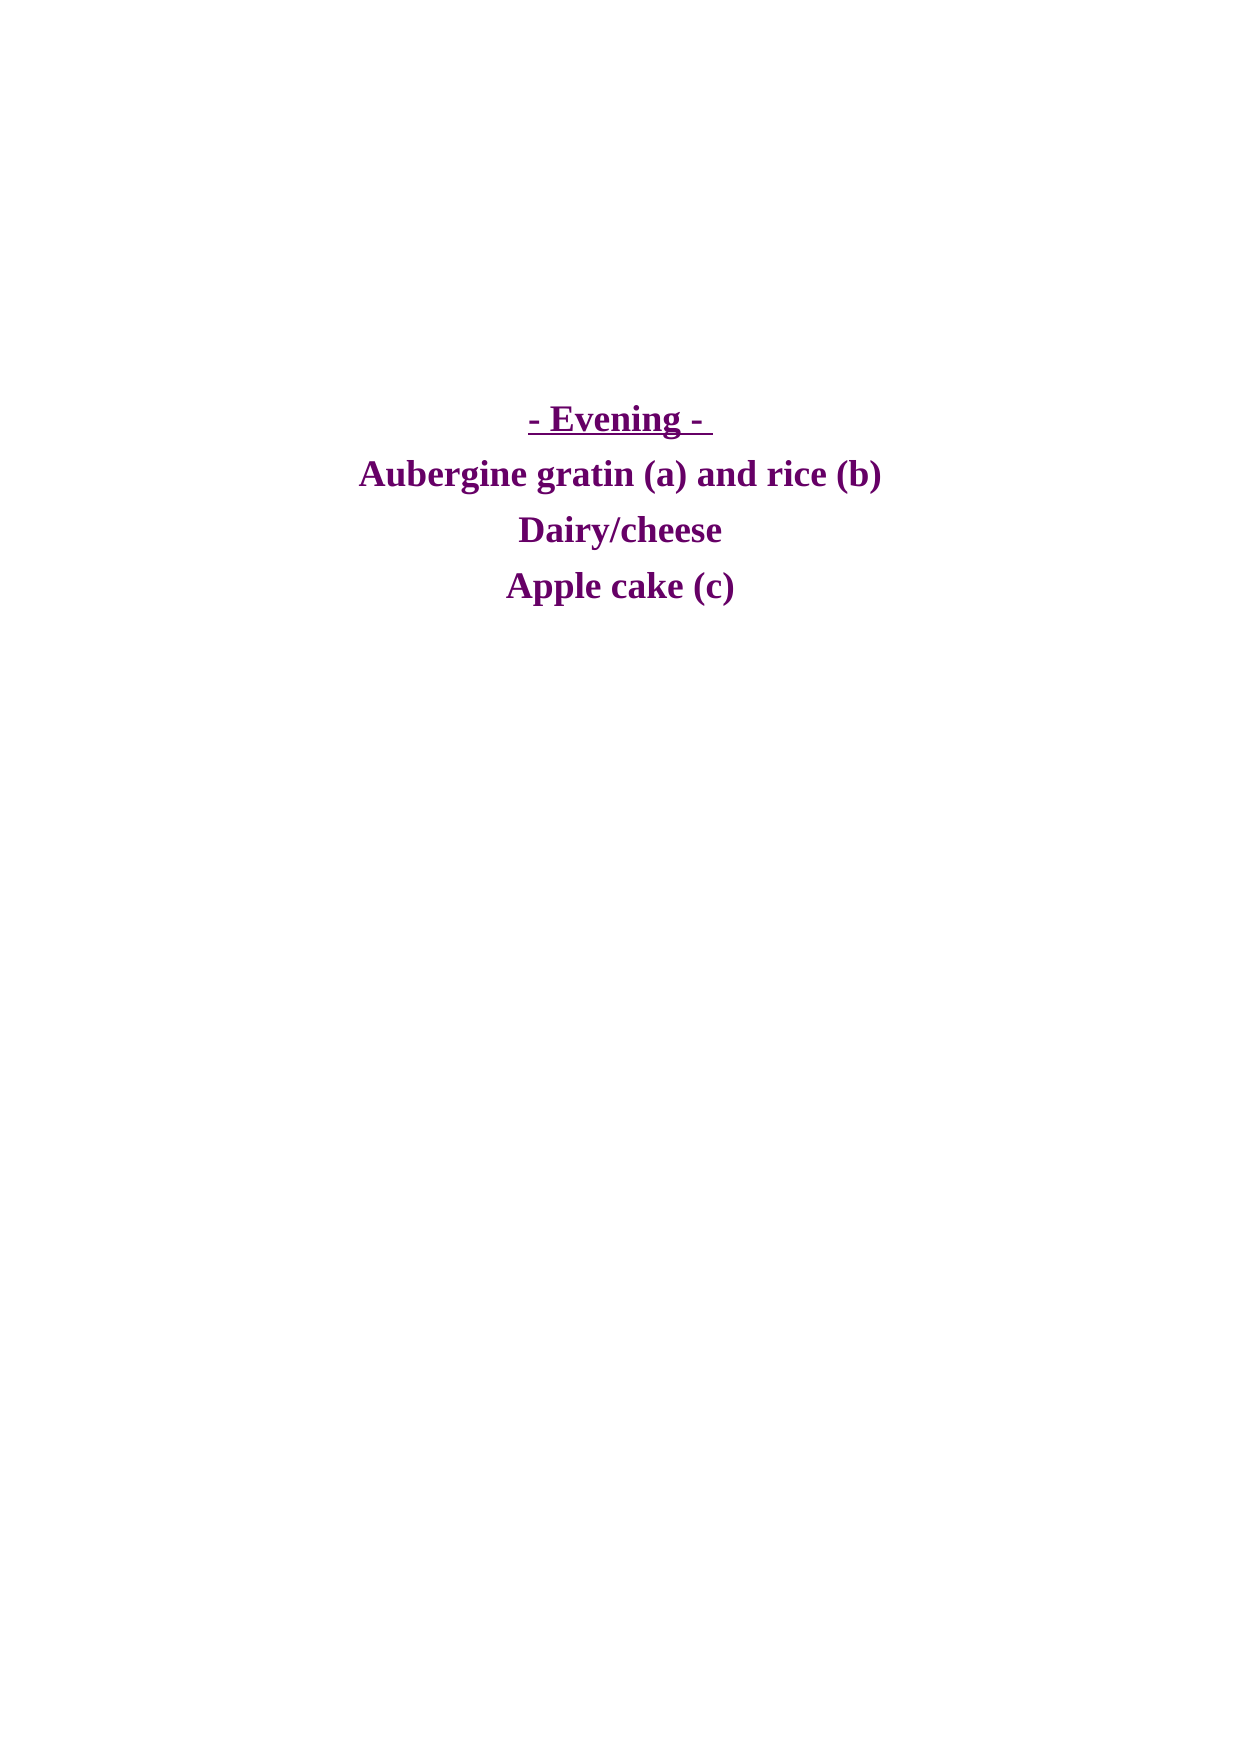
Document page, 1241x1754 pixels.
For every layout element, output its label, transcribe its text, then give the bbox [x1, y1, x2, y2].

subtitle Dairy/cheese [118, 507, 1122, 551]
subtitle Aubergine gratin (a) and rice (b) [118, 452, 1122, 495]
subtitle Apple cake (c) [118, 563, 1122, 606]
subtitle - Evening - [118, 396, 1122, 439]
